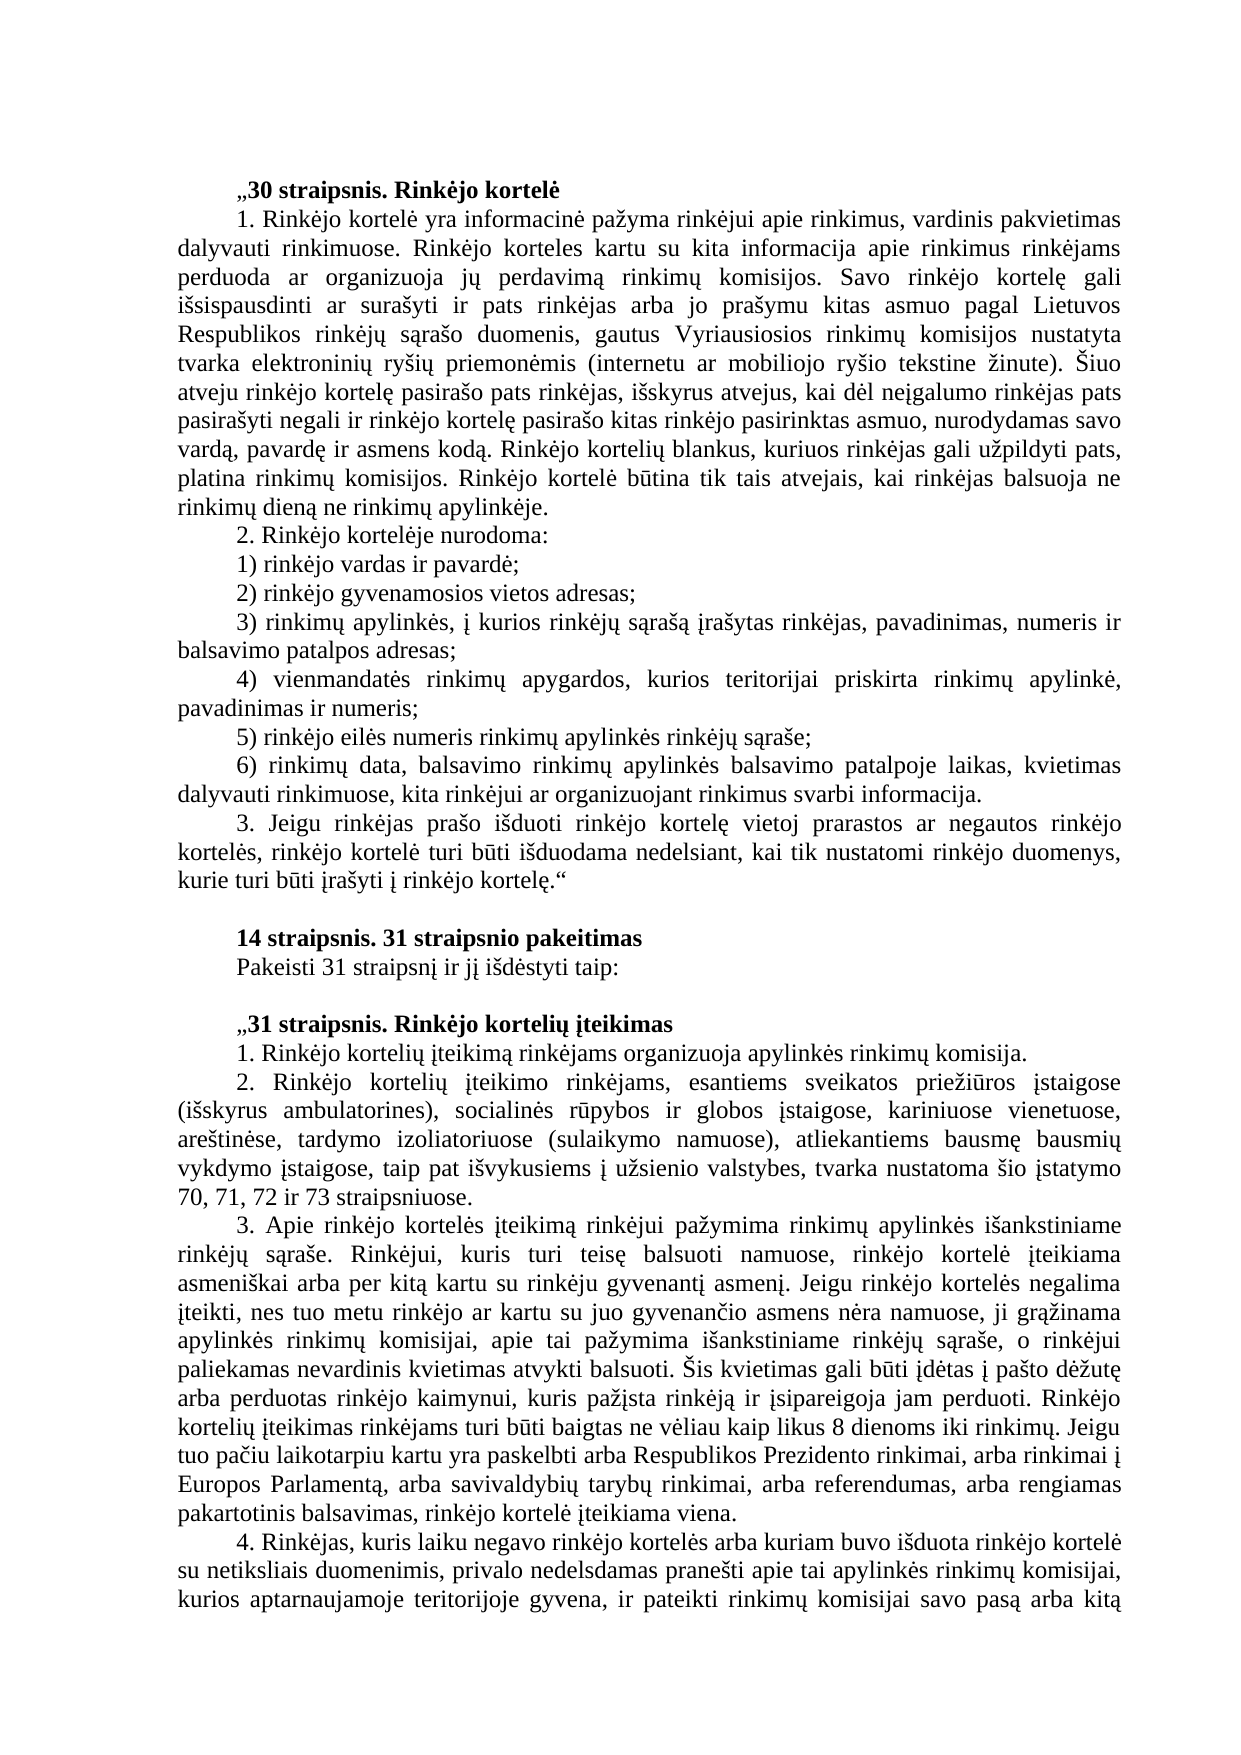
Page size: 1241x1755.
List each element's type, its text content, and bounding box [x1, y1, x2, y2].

text 14 straipsnis. 31 straipsnio pakeitimas [177, 923, 1122, 952]
text 3) rinkimų apylinkės, į kurios rinkėjų sąrašą įrašytas rinkėjas, pavadinimas, numeris ir balsavimo patalpos adresas; [177, 607, 1122, 664]
text 6) rinkimų data, balsavimo rinkimų apylinkės balsavimo patalpoje laikas, kvietimas dalyvauti rinkimuose, kita rinkėjui ar organizuojant rinkimus svarbi informacija. [177, 751, 1122, 808]
text 1. Rinkėjo kortelių įteikimą rinkėjams organizuoja apylinkės rinkimų komisija. [177, 1038, 1122, 1067]
text 2. Rinkėjo kortelių įteikimo rinkėjams, esantiems sveikatos priežiūros įstaigose (išskyrus ambulatorines), socialinės rūpybos ir globos įstaigose, kariniuose vienetuose, areštinėse, tardymo izoliatoriuose (sulaikymo namuose), atliekantiems bausmę bausmių vykdymo įstaigose, taip pat išvykusiems į užsienio valstybes, tvarka nustatoma šio įstatymo 70, 71, 72 ir 73 straipsniuose. [177, 1067, 1122, 1211]
text Pakeisti 31 straipsnį ir jį išdėstyti taip: [177, 952, 1122, 981]
text 3. Jeigu rinkėjas prašo išduoti rinkėjo kortelę vietoj prarastos ar negautos rinkėjo kortelės, rinkėjo kortelė turi būti išduodama nedelsiant, kai tik nustatomi rinkėjo duomenys, kurie turi būti įrašyti į rinkėjo kortelę.“ [177, 808, 1122, 894]
text „30 straipsnis. Rinkėjo kortelė [177, 176, 1122, 204]
text 4) vienmandatės rinkimų apygardos, kurios teritorijai priskirta rinkimų apylinkė, pavadinimas ir numeris; [177, 664, 1122, 722]
text 2. Rinkėjo kortelėje nurodoma: [177, 521, 1122, 549]
text 1) rinkėjo vardas ir pavardė; [177, 549, 1122, 578]
text 5) rinkėjo eilės numeris rinkimų apylinkės rinkėjų sąraše; [177, 722, 1122, 751]
text 3. Apie rinkėjo kortelės įteikimą rinkėjui pažymima rinkimų apylinkės išankstiniame rinkėjų sąraše. Rinkėjui, kuris turi teisę balsuoti namuose, rinkėjo kortelė įteikiama asmeniškai arba per kitą kartu su rinkėju gyvenantį asmenį. Jeigu rinkėjo kortelės negalima įteikti, nes tuo metu rinkėjo ar kartu su juo gyvenančio asmens nėra namuose, ji grąžinama apylinkės rinkimų komisijai, apie tai pažymima išankstiniame rinkėjų sąraše, o rinkėjui paliekamas nevardinis kvietimas atvykti balsuoti. Šis kvietimas gali būti įdėtas į pašto dėžutę arba perduotas rinkėjo kaimynui, kuris pažįsta rinkėją ir įsipareigoja jam perduoti. Rinkėjo kortelių įteikimas rinkėjams turi būti baigtas ne vėliau kaip likus 8 dienoms iki rinkimų. Jeigu tuo pačiu laikotarpiu kartu yra paskelbti arba Respublikos Prezidento rinkimai, arba rinkimai į Europos Parlamentą, arba savivaldybių tarybų rinkimai, arba referendumas, arba rengiamas pakartotinis balsavimas, rinkėjo kortelė įteikiama viena. [177, 1211, 1122, 1527]
text „31 straipsnis. Rinkėjo kortelių įteikimas [177, 1009, 1122, 1038]
text 2) rinkėjo gyvenamosios vietos adresas; [177, 578, 1122, 607]
text 4. Rinkėjas, kuris laiku negavo rinkėjo kortelės arba kuriam buvo išduota rinkėjo kortelė su netiksliais duomenimis, privalo nedelsdamas pranešti apie tai apylinkės rinkimų komisijai, kurios aptarnaujamoje teritorijoje gyvena, ir pateikti rinkimų komisijai savo pasą arba kitą [177, 1527, 1122, 1613]
text 1. Rinkėjo kortelė yra informacinė pažyma rinkėjui apie rinkimus, vardinis pakvietimas dalyvauti rinkimuose. Rinkėjo korteles kartu su kita informacija apie rinkimus rinkėjams perduoda ar organizuoja jų perdavimą rinkimų komisijos. Savo rinkėjo kortelę gali išsispausdinti ar surašyti ir pats rinkėjas arba jo prašymu kitas asmuo pagal Lietuvos Respublikos rinkėjų sąrašo duomenis, gautus Vyriausiosios rinkimų komisijos nustatyta tvarka elektroninių ryšių priemonėmis (internetu ar mobiliojo ryšio tekstine žinute). Šiuo atveju rinkėjo kortelę pasirašo pats rinkėjas, išskyrus atvejus, kai dėl neįgalumo rinkėjas pats pasirašyti negali ir rinkėjo kortelę pasirašo kitas rinkėjo pasirinktas asmuo, nurodydamas savo vardą, pavardę ir asmens kodą. Rinkėjo kortelių blankus, kuriuos rinkėjas gali užpildyti pats, platina rinkimų komisijos. Rinkėjo kortelė būtina tik tais atvejais, kai rinkėjas balsuoja ne rinkimų dieną ne rinkimų apylinkėje. [177, 204, 1122, 521]
